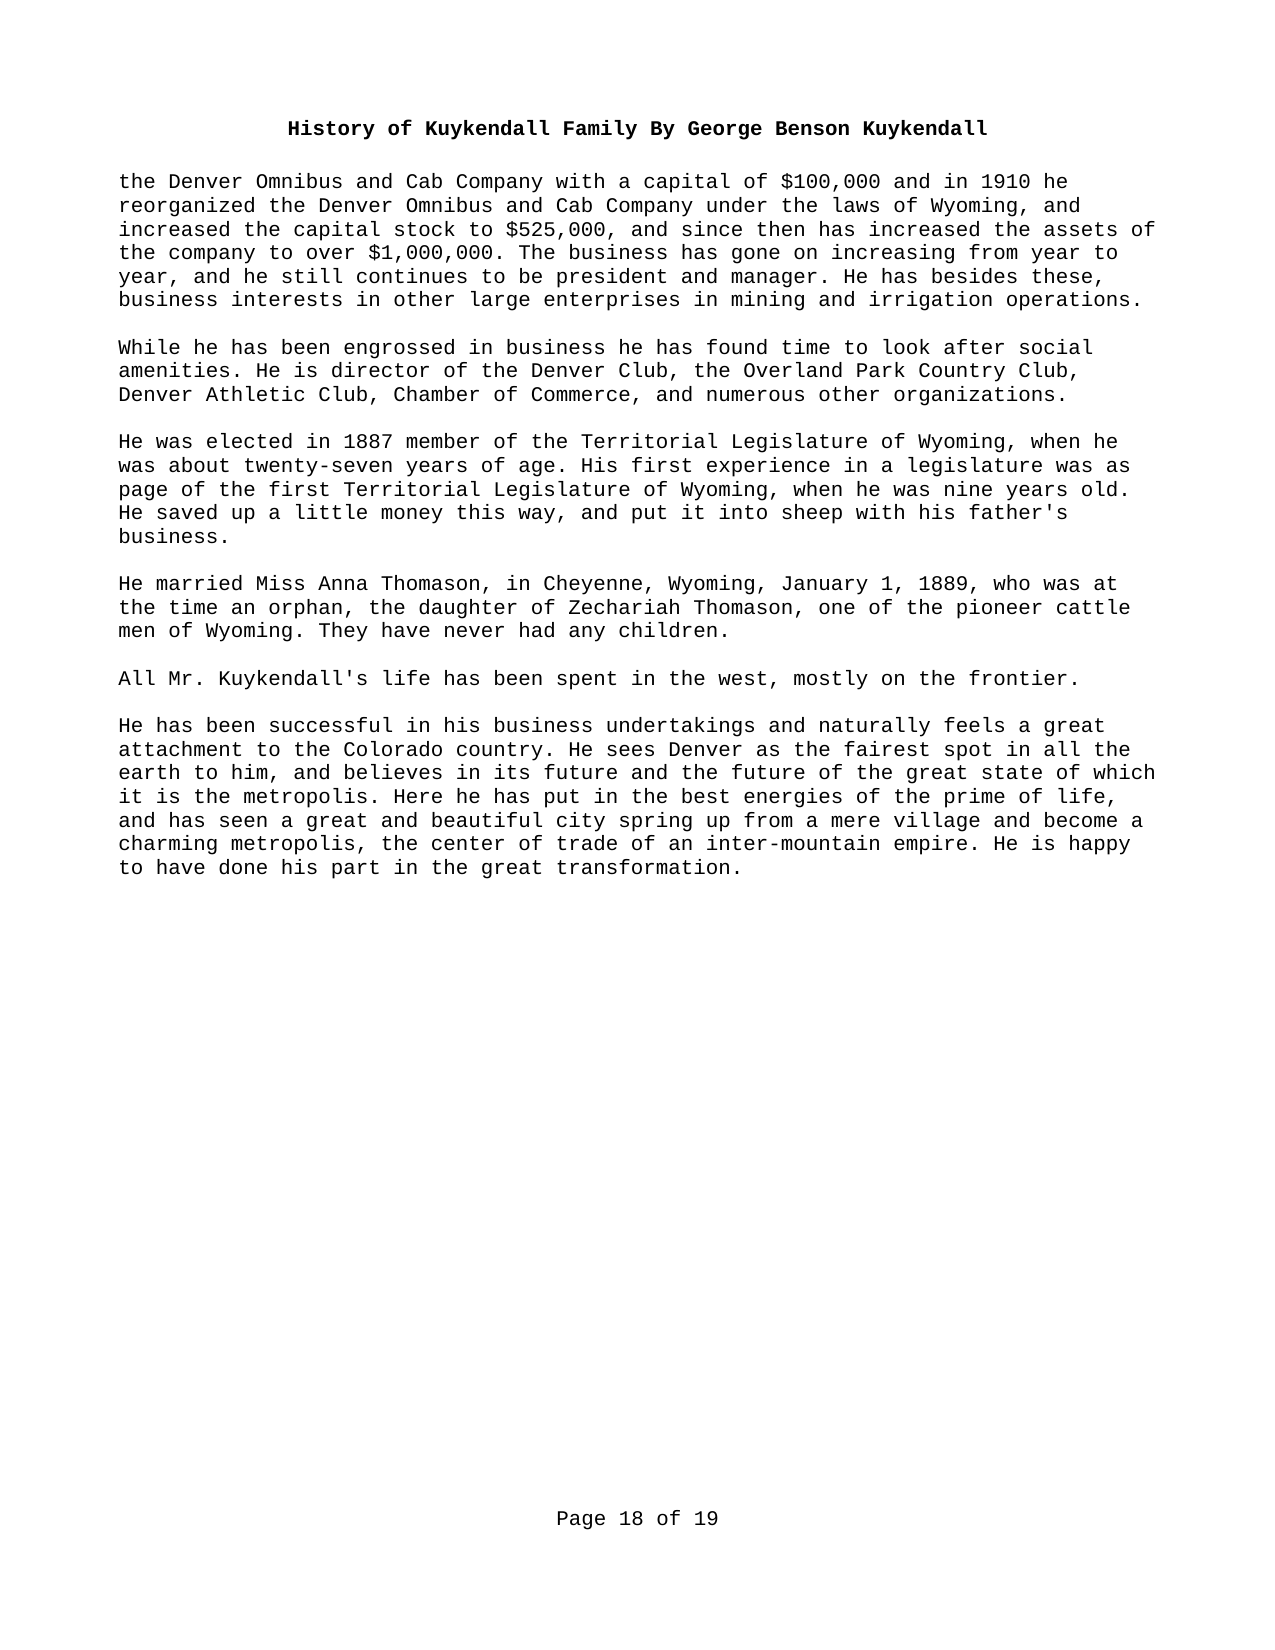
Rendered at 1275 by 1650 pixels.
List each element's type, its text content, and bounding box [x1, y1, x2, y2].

text He has been successful in his business undertakings and naturally feels a great attachment to the Colorado country. He sees Denver as the fairest spot in all the earth to him, and believes in its future and the future of the great state of which it is the metropolis. Here he has put in the best energies of the prime of life, and has seen a great and beautiful city spring up from a mere village and become a charming metropolis, the center of trade of an inter-mountain empire. He is happy to have done his part in the great transformation. [118, 715, 1157, 881]
text All Mr. Kuykendall's life has been spent in the west, mostly on the frontier. [118, 668, 1157, 691]
text He was elected in 1887 member of the Territorial Legislature of Wyoming, when he was about twenty-seven years of age. His first experience in a legislature was as page of the first Territorial Legislature of Wyoming, when he was nine years old. He saved up a little money this way, and put it into sheep with his father's business. [118, 431, 1157, 549]
text He married Miss Anna Thomason, in Cheyenne, Wyoming, January 1, 1889, who was at the time an orphan, the daughter of Zechariah Thomason, one of the pioneer cattle men of Wyoming. They have never had any children. [118, 573, 1157, 644]
text While he has been engrossed in business he has found time to look after social amenities. He is director of the Denver Club, the Overland Park Country Club, Denver Athletic Club, Chamber of Commerce, and numerous other organizations. [118, 337, 1157, 408]
text the Denver Omnibus and Cab Company with a capital of $100,000 and in 1910 he reorganized the Denver Omnibus and Cab Company under the laws of Wyoming, and increased the capital stock to $525,000, and since then has increased the assets of the company to over $1,000,000. The business has gone on increasing from year to year, and he still continues to be president and manager. He has besides these, business interests in other large enterprises in mining and irrigation operations. [118, 171, 1157, 313]
